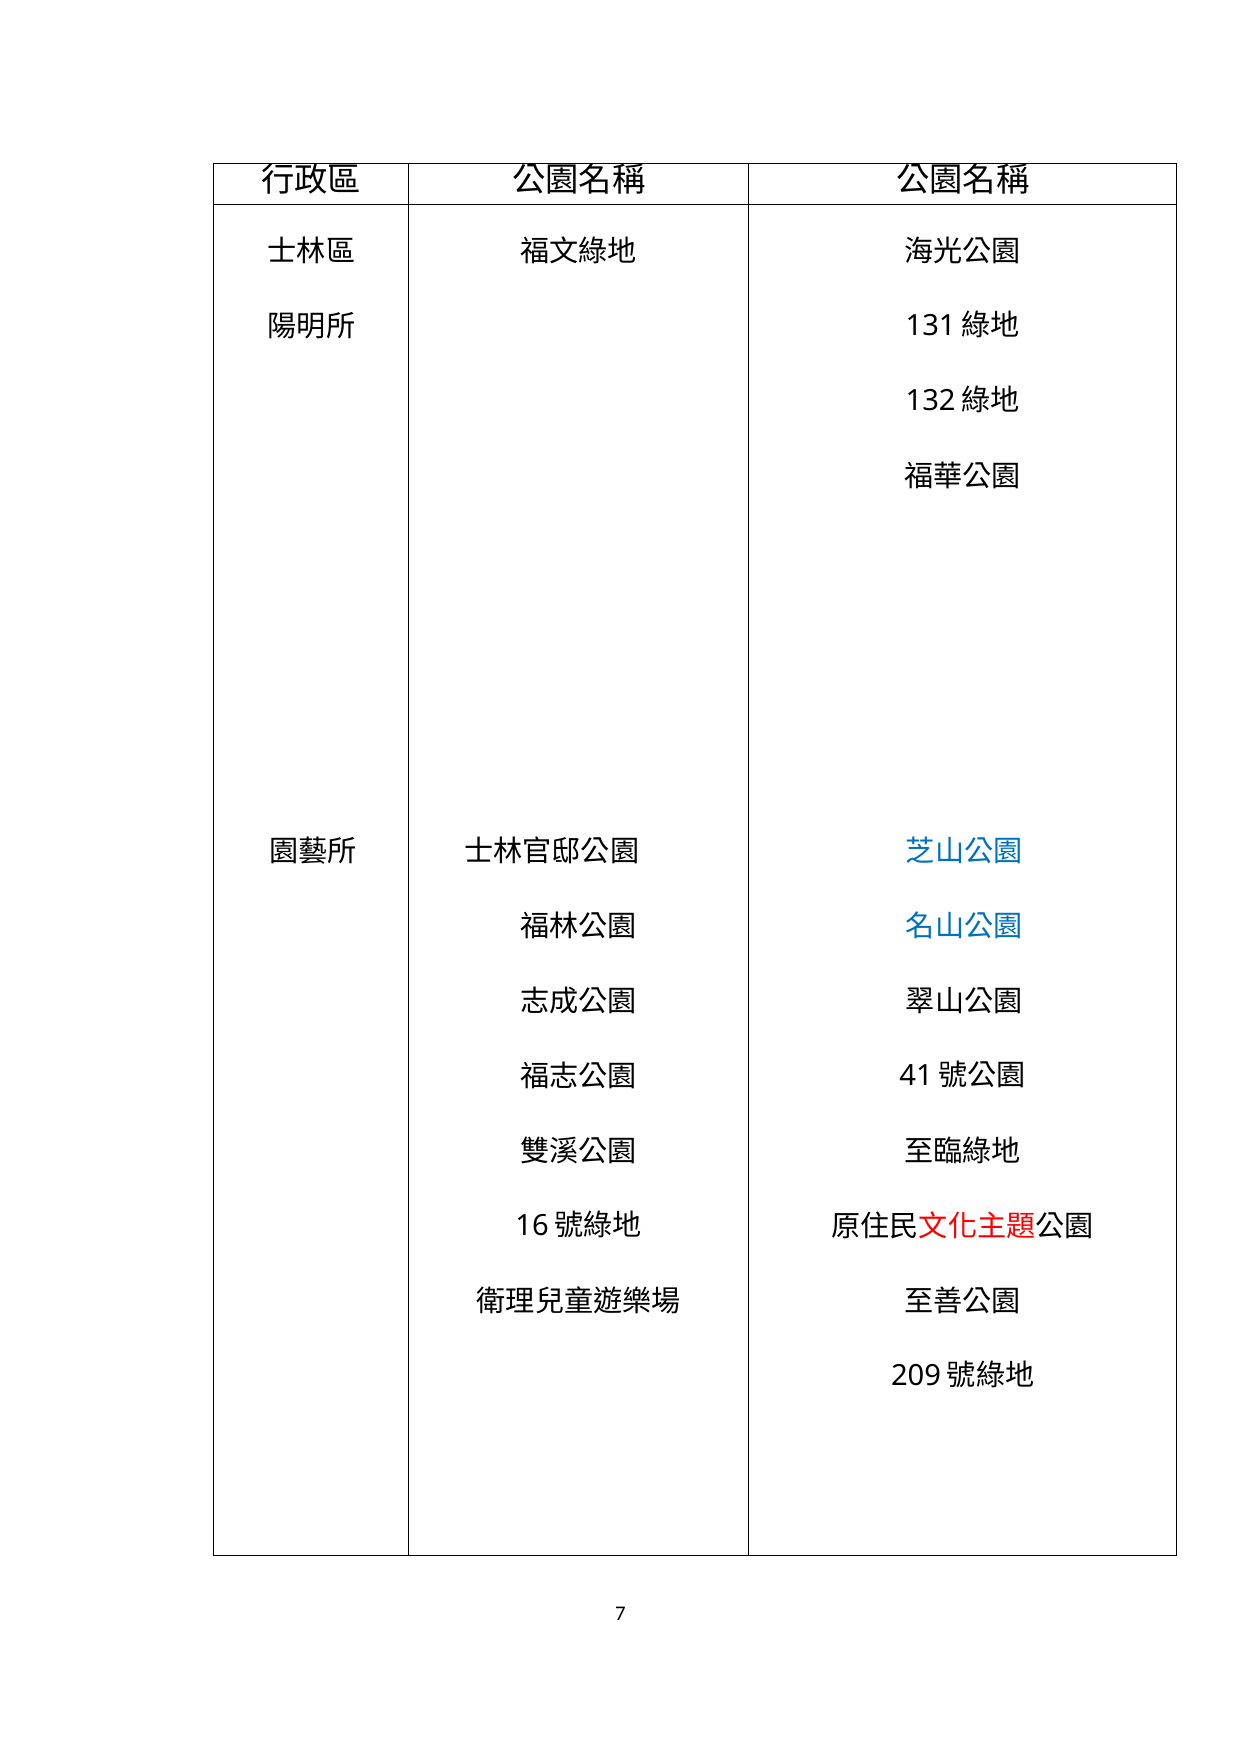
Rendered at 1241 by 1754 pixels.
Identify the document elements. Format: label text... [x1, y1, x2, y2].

table_cell 士林區 陽明所 園藝所 [214, 205, 408, 1554]
table_cell 福文綠地 士林官邸公園 福林公園 志成公園 福志公園 雙溪公園 16號綠地 衛理兒童遊樂場 [409, 205, 748, 1554]
table_header 行政區 [214, 164, 408, 203]
table_cell 海光公園 131綠地 132綠地 福華公園 芝山公園 名山公園 翠山公園 41號公園 至臨綠地 原住民文化主題公園 至善公園 209號綠地 [749, 205, 1176, 1554]
table_header 公園名稱 [749, 164, 1176, 203]
table_header 公園名稱 [409, 164, 748, 203]
